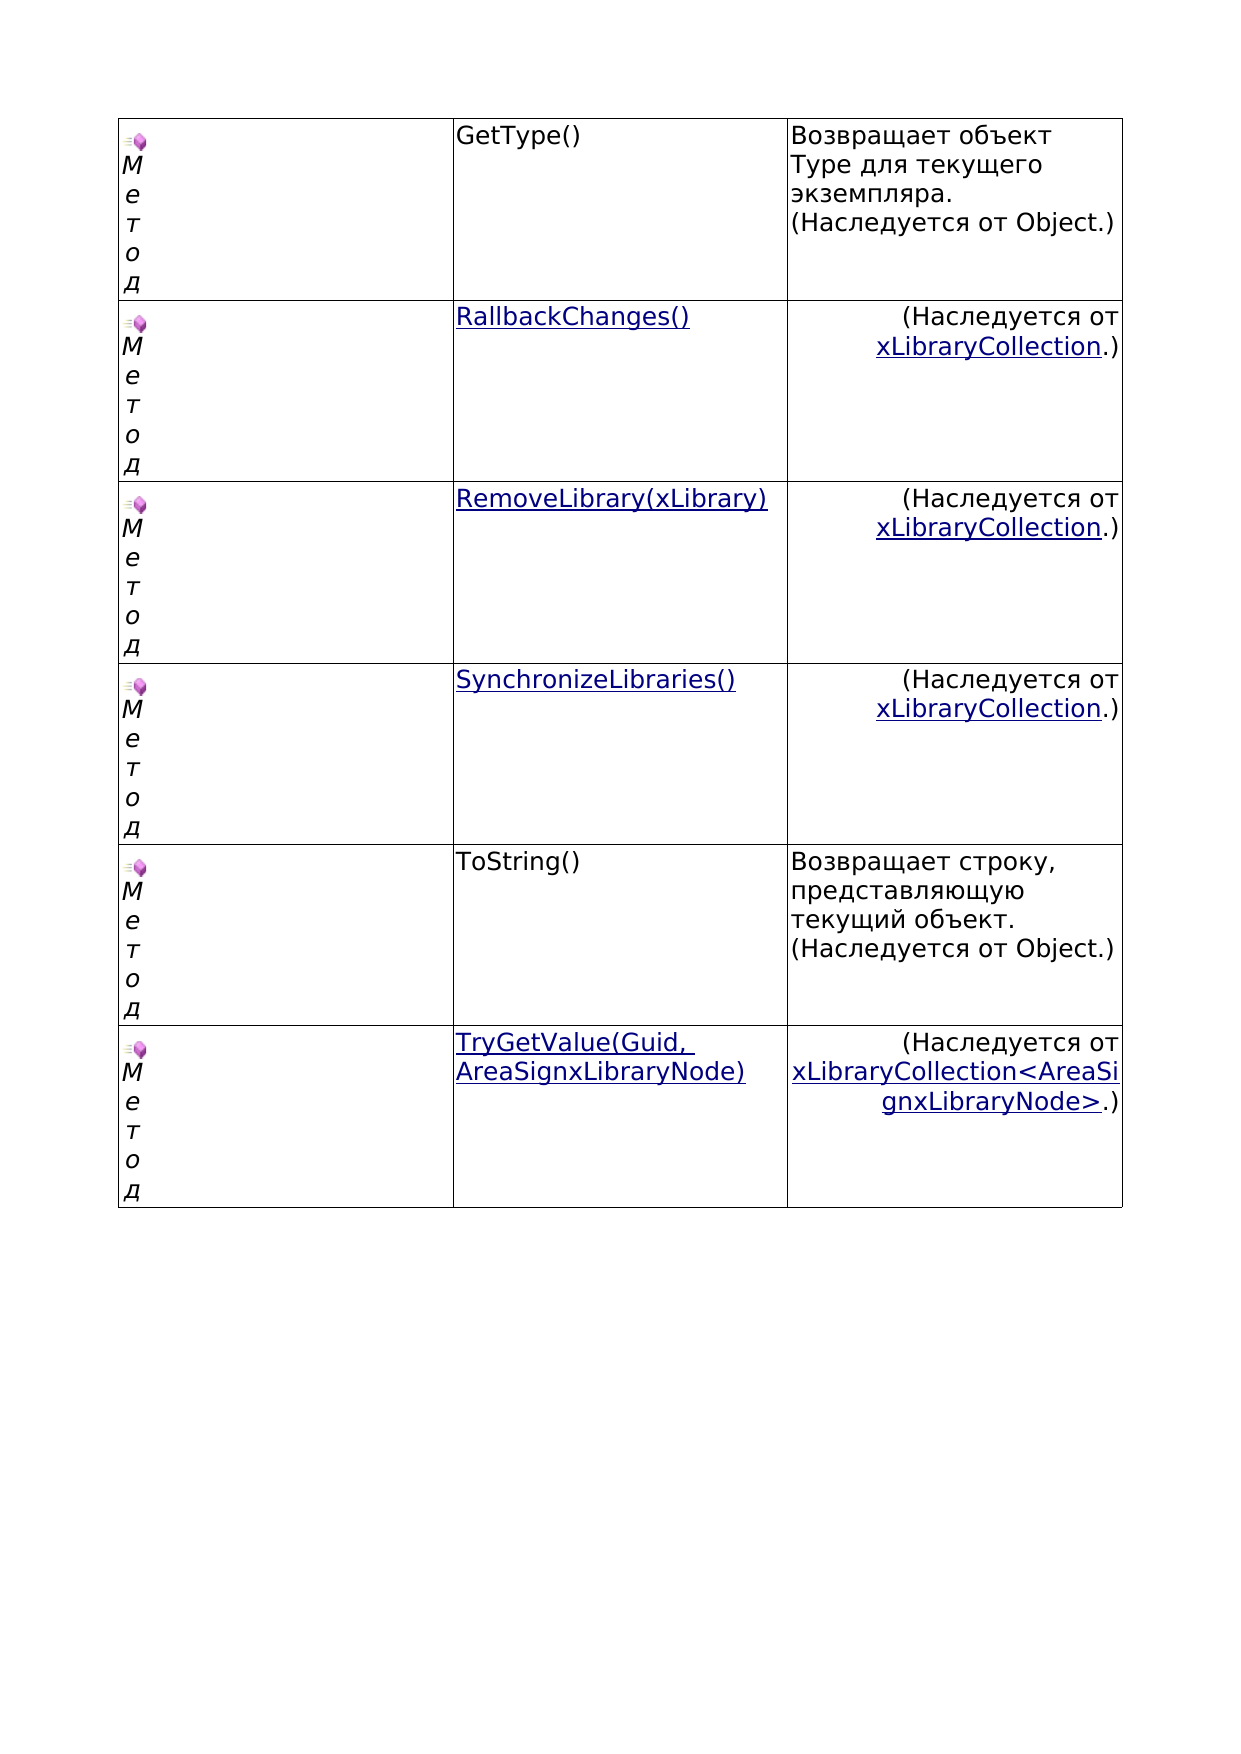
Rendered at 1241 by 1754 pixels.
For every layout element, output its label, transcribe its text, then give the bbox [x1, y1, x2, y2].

table_cell (Наследуется от xLibraryCollection.) [788, 301, 1122, 481]
table_cell [119, 664, 453, 844]
table_cell (Наследуется от xLibraryCollection.) [788, 482, 1122, 662]
table_cell Возвращает объект Type для текущего экземпляра. (Наследуется от Object.) [788, 119, 1122, 299]
table_cell GetType() [454, 119, 787, 299]
table_cell (Наследуется от xLibraryCollection.) [788, 664, 1122, 844]
table_cell Возвращает строку, представляющую текущий объект. (Наследуется от Object.) [788, 845, 1122, 1025]
table_cell [119, 845, 453, 1025]
picture [121, 859, 147, 877]
picture [121, 678, 147, 696]
table_cell [119, 1026, 453, 1207]
table_cell RallbackChanges() [454, 301, 787, 481]
picture [121, 133, 147, 151]
table_cell [119, 482, 453, 662]
table_cell [119, 301, 453, 481]
table_cell ToString() [454, 845, 787, 1025]
picture [121, 315, 147, 333]
table_cell [119, 119, 453, 299]
picture [121, 496, 147, 514]
table_cell RemoveLibrary(xLibrary) [454, 482, 787, 662]
table_cell SynchronizeLibraries() [454, 664, 787, 844]
table_cell (Наследуется от xLibraryCollection<AreaSignxLibraryNode>.) [788, 1026, 1122, 1207]
table_cell TryGetValue(Guid, AreaSignxLibraryNode) [454, 1026, 787, 1207]
picture [121, 1041, 147, 1059]
